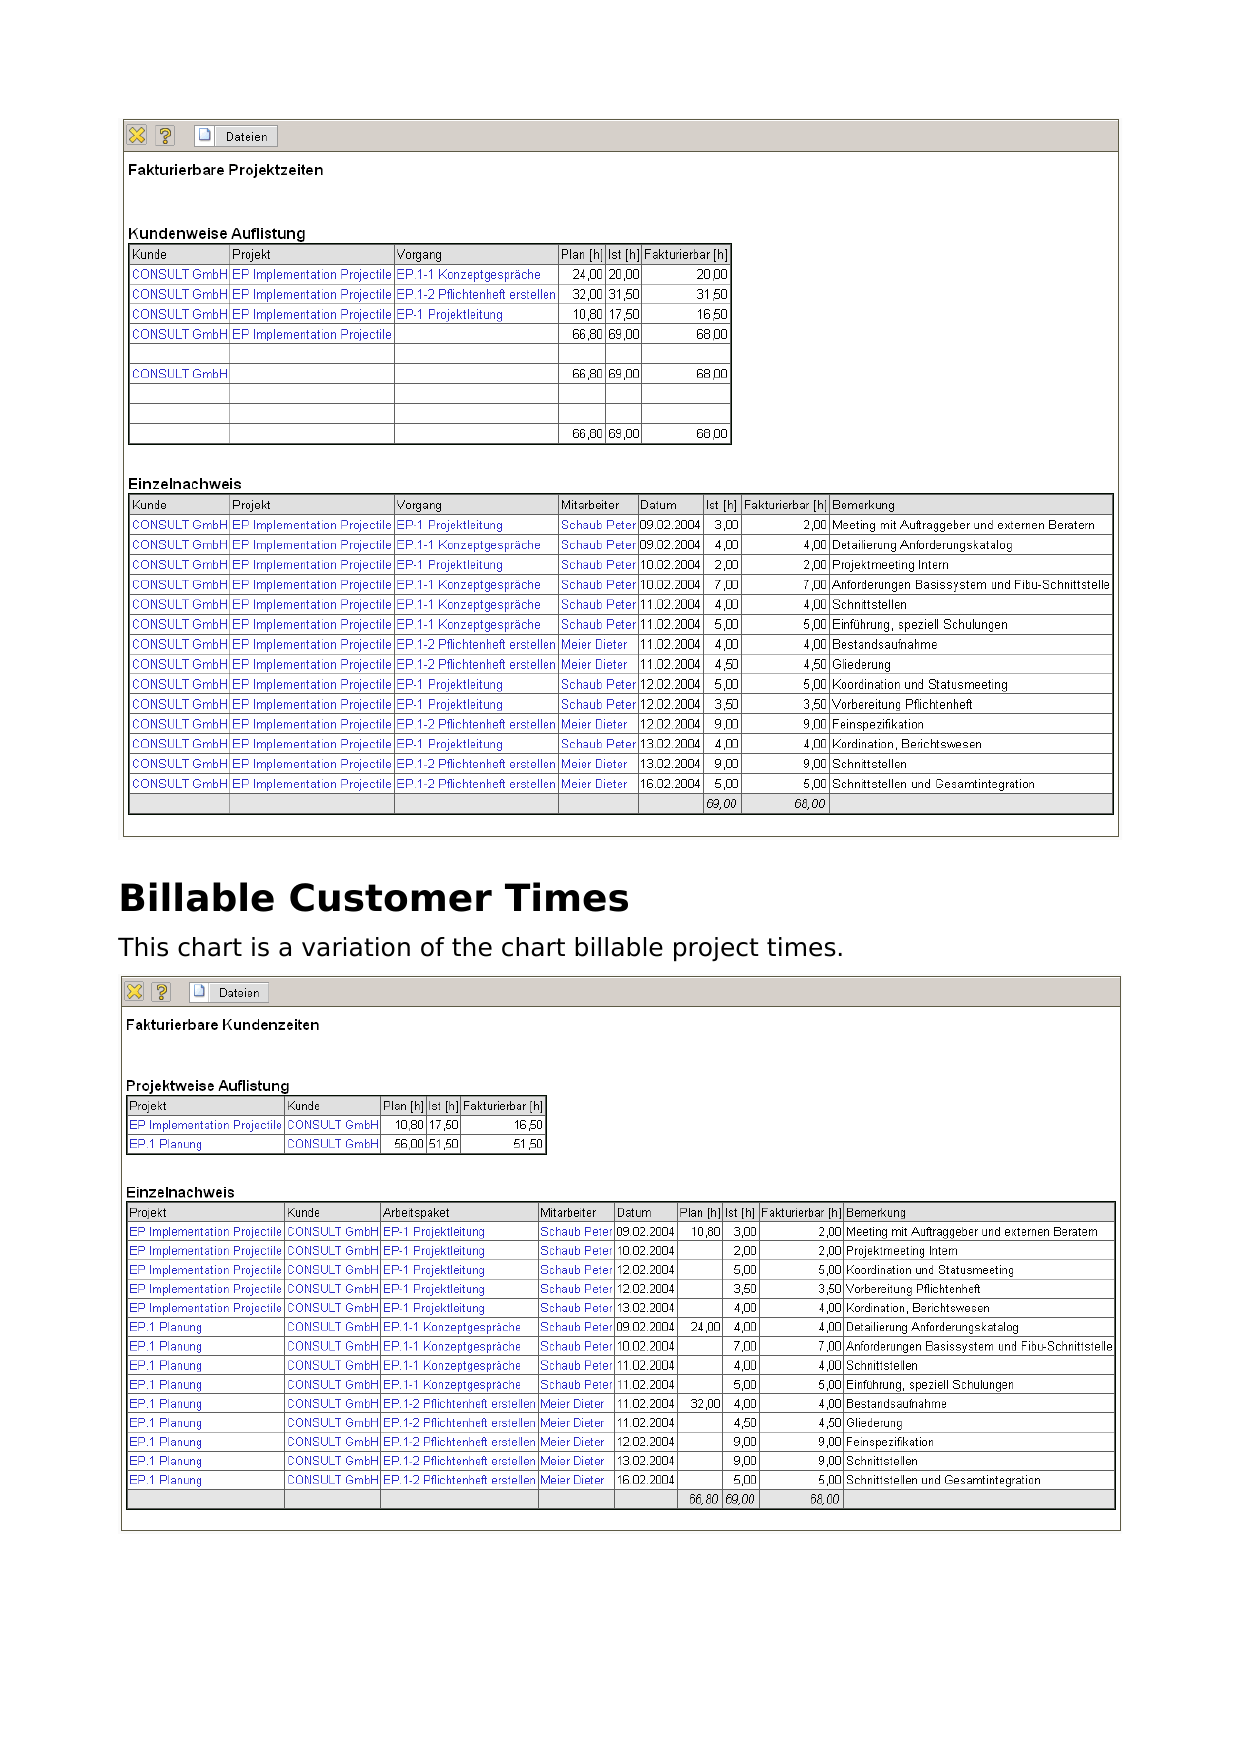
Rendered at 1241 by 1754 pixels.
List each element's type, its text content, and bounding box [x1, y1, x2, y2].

text This chart is a variation of the chart billable project times. [118, 933, 1122, 962]
subtitle Billable Customer Times [118, 877, 1122, 921]
picture [118, 118, 1123, 840]
picture [118, 974, 1123, 1534]
